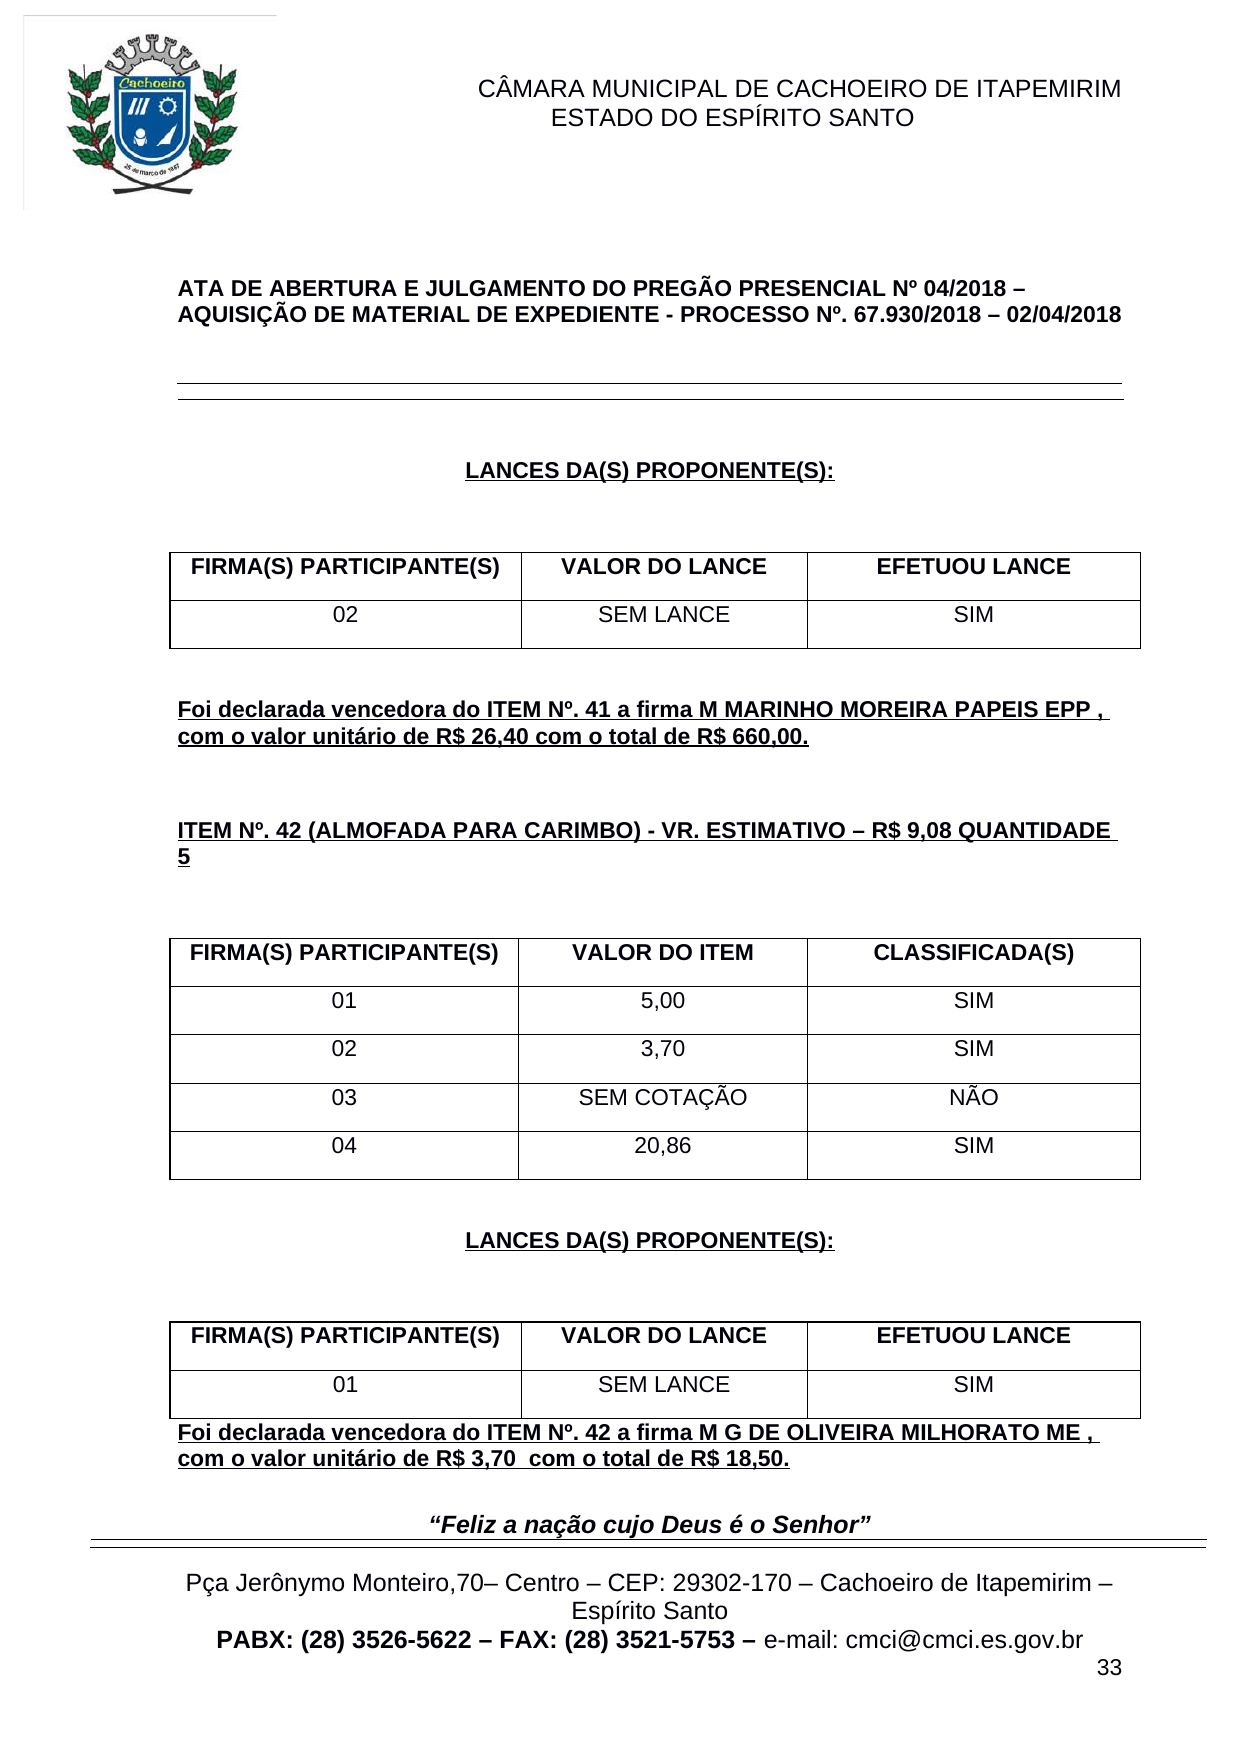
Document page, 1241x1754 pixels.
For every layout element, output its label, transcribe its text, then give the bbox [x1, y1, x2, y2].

text Foi declarada vencedora do ITEM Nº. 42 a firma M G DE OLIVEIRA MILHORATO ME , com o valor unitário de R$ 3,70 com o total de R$ 18,50. [177, 1419, 1122, 1472]
table_cell 3,70 [519, 1035, 807, 1082]
table_header FIRMA(S) PARTICIPANTE(S) [171, 553, 521, 600]
text LANCES DA(S) PROPONENTE(S): [177, 1227, 1122, 1253]
table_cell 5,00 [519, 987, 807, 1034]
table_header EFETUOU LANCE [808, 553, 1140, 600]
table_cell SEM COTAÇÃO [519, 1084, 807, 1131]
table_header FIRMA(S) PARTICIPANTE(S) [171, 1323, 521, 1370]
table_cell NÃO [808, 1084, 1140, 1131]
table_cell 03 [171, 1084, 518, 1131]
table_cell SIM [808, 1132, 1140, 1179]
table_cell 01 [171, 987, 518, 1034]
picture [24, 15, 280, 213]
table_header CLASSIFICADA(S) [808, 939, 1140, 986]
table_cell SIM [808, 987, 1140, 1034]
text LANCES DA(S) PROPONENTE(S): [177, 457, 1122, 483]
table_cell SEM LANCE [522, 601, 807, 648]
table_header FIRMA(S) PARTICIPANTE(S) [171, 939, 518, 986]
table_header VALOR DO LANCE [522, 553, 807, 600]
text ITEM Nº. 42 (ALMOFADA PARA CARIMBO) - VR. ESTIMATIVO – R$ 9,08 QUANTIDADE 5 [177, 817, 1122, 870]
table_header VALOR DO LANCE [522, 1323, 807, 1370]
table_header EFETUOU LANCE [808, 1323, 1140, 1370]
table_cell SIM [808, 601, 1140, 648]
table_cell 04 [171, 1132, 518, 1179]
table_cell 02 [171, 601, 521, 648]
table_cell 01 [171, 1371, 521, 1418]
table_header VALOR DO ITEM [519, 939, 807, 986]
table_cell SIM [808, 1371, 1140, 1418]
table_cell 20,86 [519, 1132, 807, 1179]
text Foi declarada vencedora do ITEM Nº. 41 a firma M MARINHO MOREIRA PAPEIS EPP , com o valor unitário de R$ 26,40 com o total de R$ 660,00. [177, 696, 1122, 749]
table_cell 02 [171, 1035, 518, 1082]
table_cell SIM [808, 1035, 1140, 1082]
table_cell SEM LANCE [522, 1371, 807, 1418]
